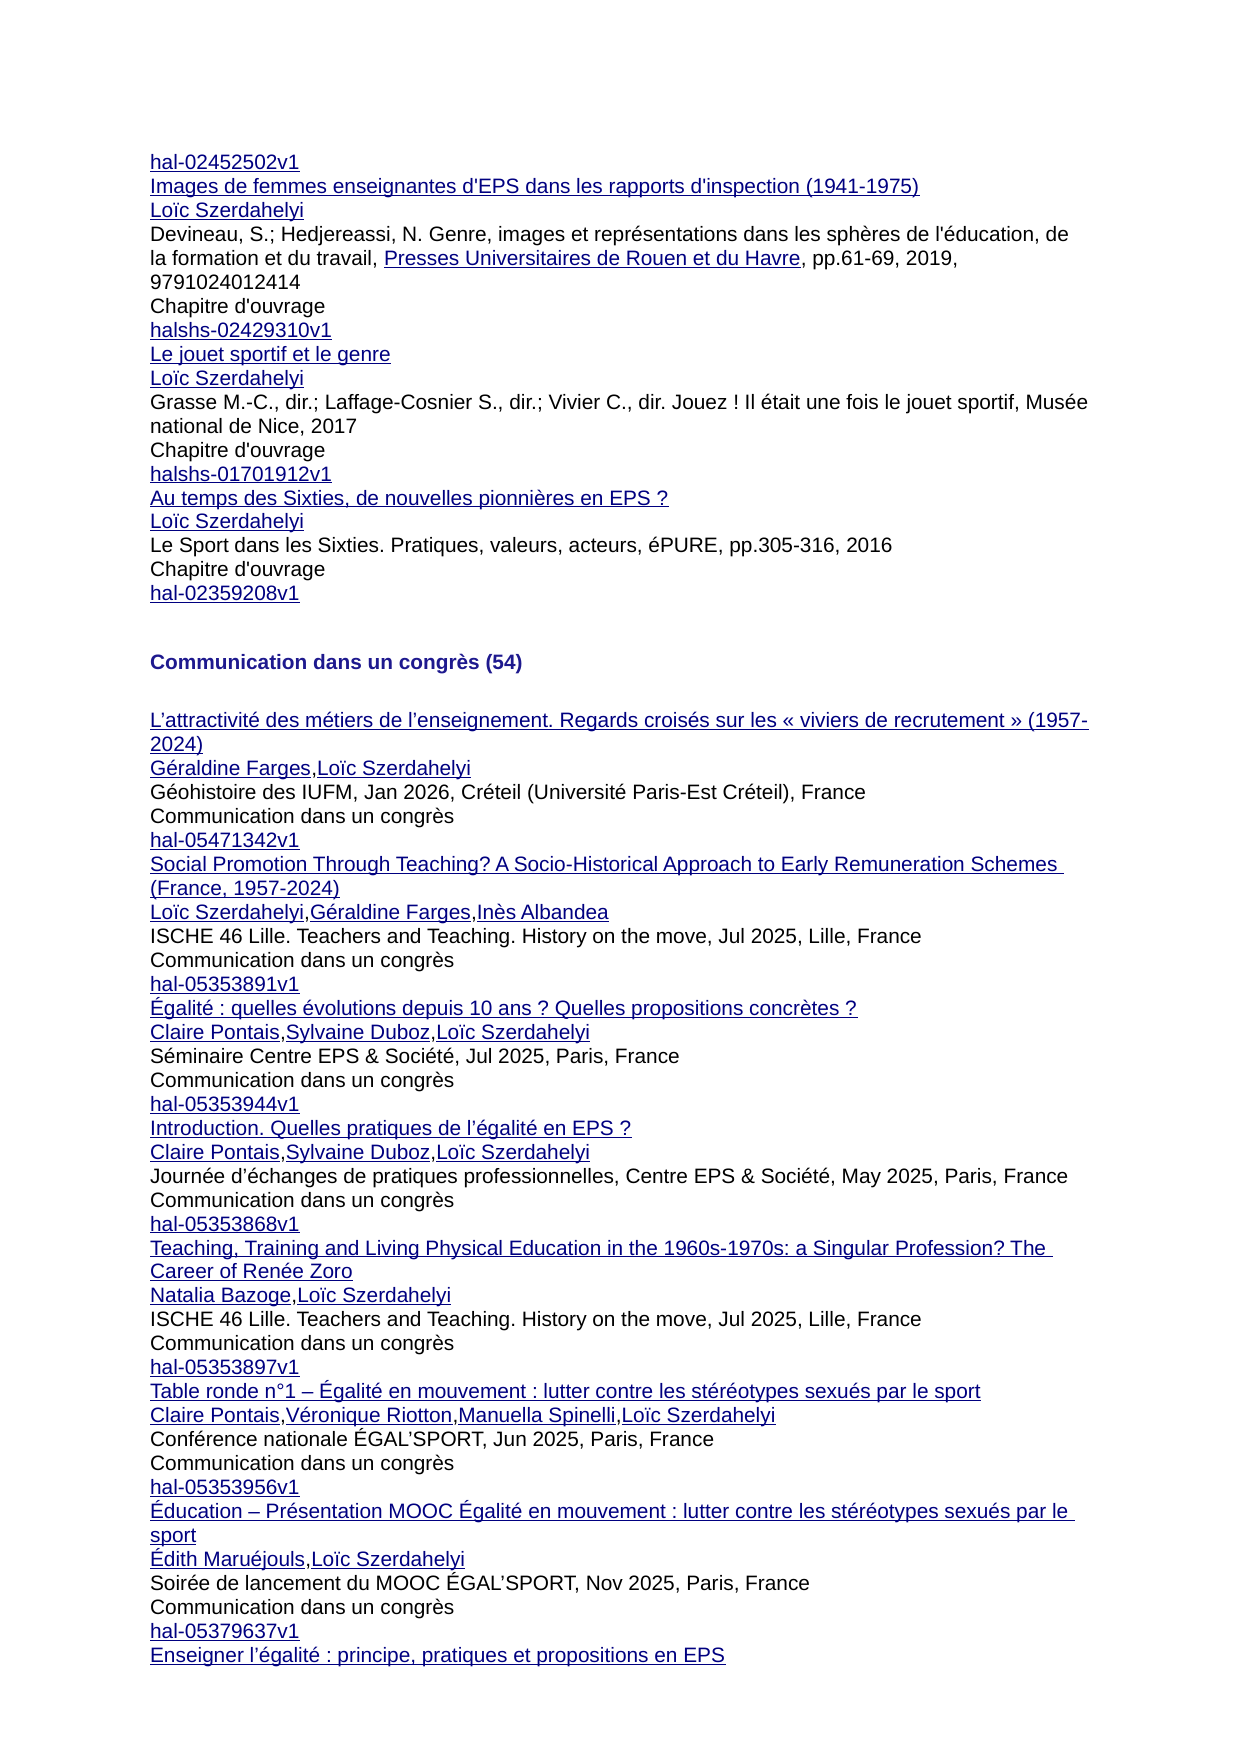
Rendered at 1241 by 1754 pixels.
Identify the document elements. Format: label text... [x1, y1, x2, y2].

table_cell hal-02452502v1 [150, 150, 1090, 174]
table_cell Images de femmes enseignantes d'EPS dans les rapports d'inspection (1941-1975) Loïc Szerdahelyi Devineau, S.; Hedjereassi, N. Genre, images et représentations dans les sphères de l'éducation, de la formation et du travail, Presses Universitaires de Rouen et du Havre, pp.61-69, 2019, 9791024012414 Chapitre d'ouvrage halshs-02429310v1 [150, 174, 1090, 342]
subtitle Communication dans un congrès (54) [150, 650, 1090, 674]
table_cell Enseigner l’égalité : principe, pratiques et propositions en EPS [150, 1643, 1090, 1667]
table_cell Teaching, Training and Living Physical Education in the 1960s-1970s: a Singular Profession? The Career of Renée Zoro Natalia Bazoge,Loïc Szerdahelyi ISCHE 46 Lille. Teachers and Teaching. History on the move, Jul 2025, Lille, France Communication dans un congrès hal-05353897v1 [150, 1235, 1090, 1379]
table_cell Le jouet sportif et le genre Loïc Szerdahelyi Grasse M.-C., dir.; Laffage-Cosnier S., dir.; Vivier C., dir. Jouez ! Il était une fois le jouet sportif, Musée national de Nice, 2017 Chapitre d'ouvrage halshs-01701912v1 [150, 342, 1090, 485]
table_cell Éducation – Présentation MOOC Égalité en mouvement : lutter contre les stéréotypes sexués par le sport Édith Maruéjouls,Loïc Szerdahelyi Soirée de lancement du MOOC ÉGAL’SPORT, Nov 2025, Paris, France Communication dans un congrès hal-05379637v1 [150, 1499, 1090, 1643]
table_cell Table ronde n°1 – Égalité en mouvement : lutter contre les stéréotypes sexués par le sport Claire Pontais,Véronique Riotton,Manuella Spinelli,Loïc Szerdahelyi Conférence nationale ÉGAL’SPORT, Jun 2025, Paris, France Communication dans un congrès hal-05353956v1 [150, 1379, 1090, 1499]
table_cell Égalité : quelles évolutions depuis 10 ans ? Quelles propositions concrètes ? Claire Pontais,Sylvaine Duboz,Loïc Szerdahelyi Séminaire Centre EPS & Société, Jul 2025, Paris, France Communication dans un congrès hal-05353944v1 [150, 996, 1090, 1116]
table_cell Social Promotion Through Teaching? A Socio-Historical Approach to Early Remuneration Schemes (France, 1957-2024) Loïc Szerdahelyi,Géraldine Farges,Inès Albandea ISCHE 46 Lille. Teachers and Teaching. History on the move, Jul 2025, Lille, France Communication dans un congrès hal-05353891v1 [150, 852, 1090, 996]
table_cell Introduction. Quelles pratiques de l’égalité en EPS ? Claire Pontais,Sylvaine Duboz,Loïc Szerdahelyi Journée d’échanges de pratiques professionnelles, Centre EPS & Société, May 2025, Paris, France Communication dans un congrès hal-05353868v1 [150, 1116, 1090, 1235]
table_cell Au temps des Sixties, de nouvelles pionnières en EPS ? Loïc Szerdahelyi Le Sport dans les Sixties. Pratiques, valeurs, acteurs, éPURE, pp.305-316, 2016 Chapitre d'ouvrage hal-02359208v1 [150, 485, 1090, 605]
table_header L’attractivité des métiers de l’enseignement. Regards croisés sur les « viviers de recrutement » (1957-2024) Géraldine Farges,Loïc Szerdahelyi Géohistoire des IUFM, Jan 2026, Créteil (Université Paris-Est Créteil), France Communication dans un congrès hal-05471342v1 [150, 708, 1090, 852]
